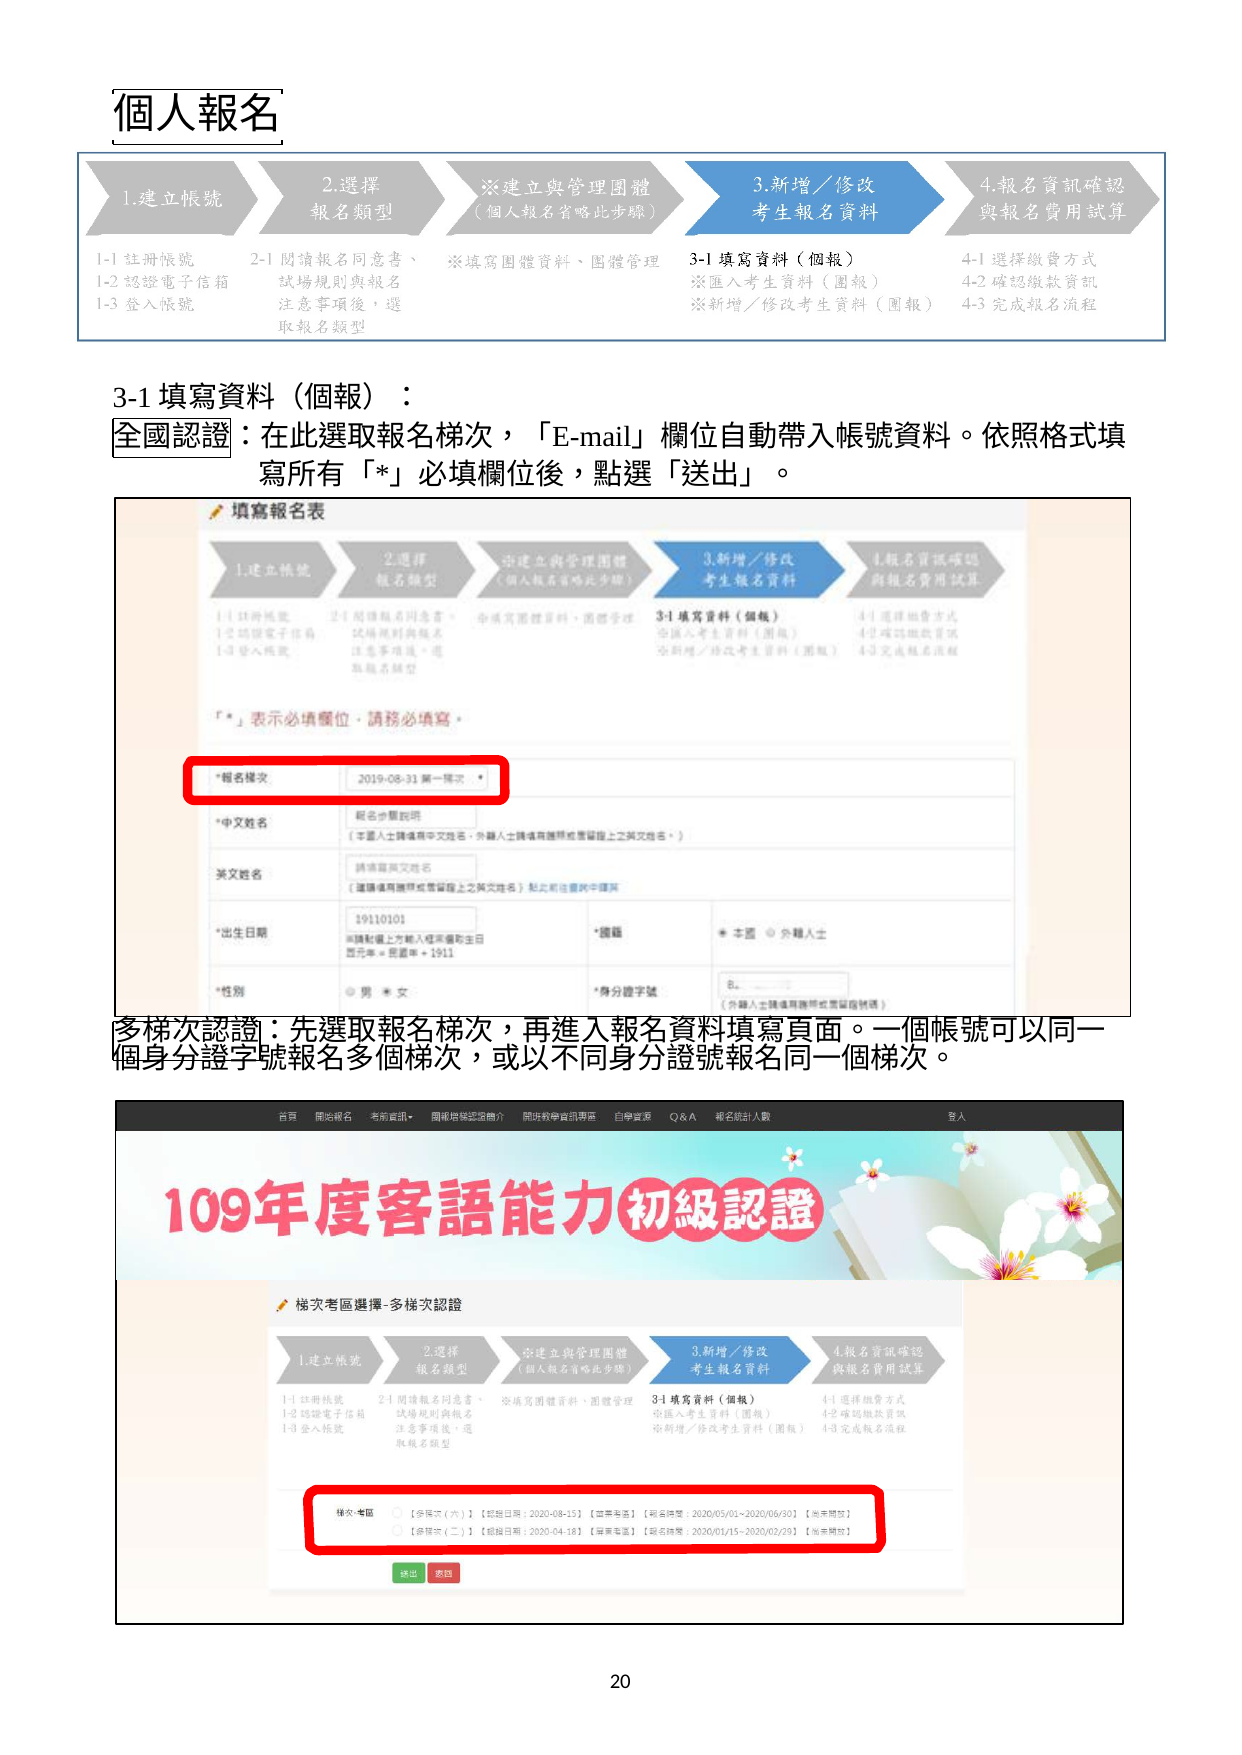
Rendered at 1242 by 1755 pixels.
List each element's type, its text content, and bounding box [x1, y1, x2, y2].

text 多梯次認證：先選取報名梯次，再進入報名資料填寫頁面。一個帳號可以同一 個身分證字號報名多個梯次，或以不同身分證號報名同一個梯次。 [112, 1017, 1117, 1077]
text 全國認證：在此選取報名梯次，「E-mail」欄位自動帶入帳號資料。依照格式填 [113, 414, 1185, 454]
text 3-1 填寫資料（個報）： [112, 377, 1185, 414]
text 寫所有「*」必填欄位後，點選「送出」。 [258, 454, 1185, 493]
